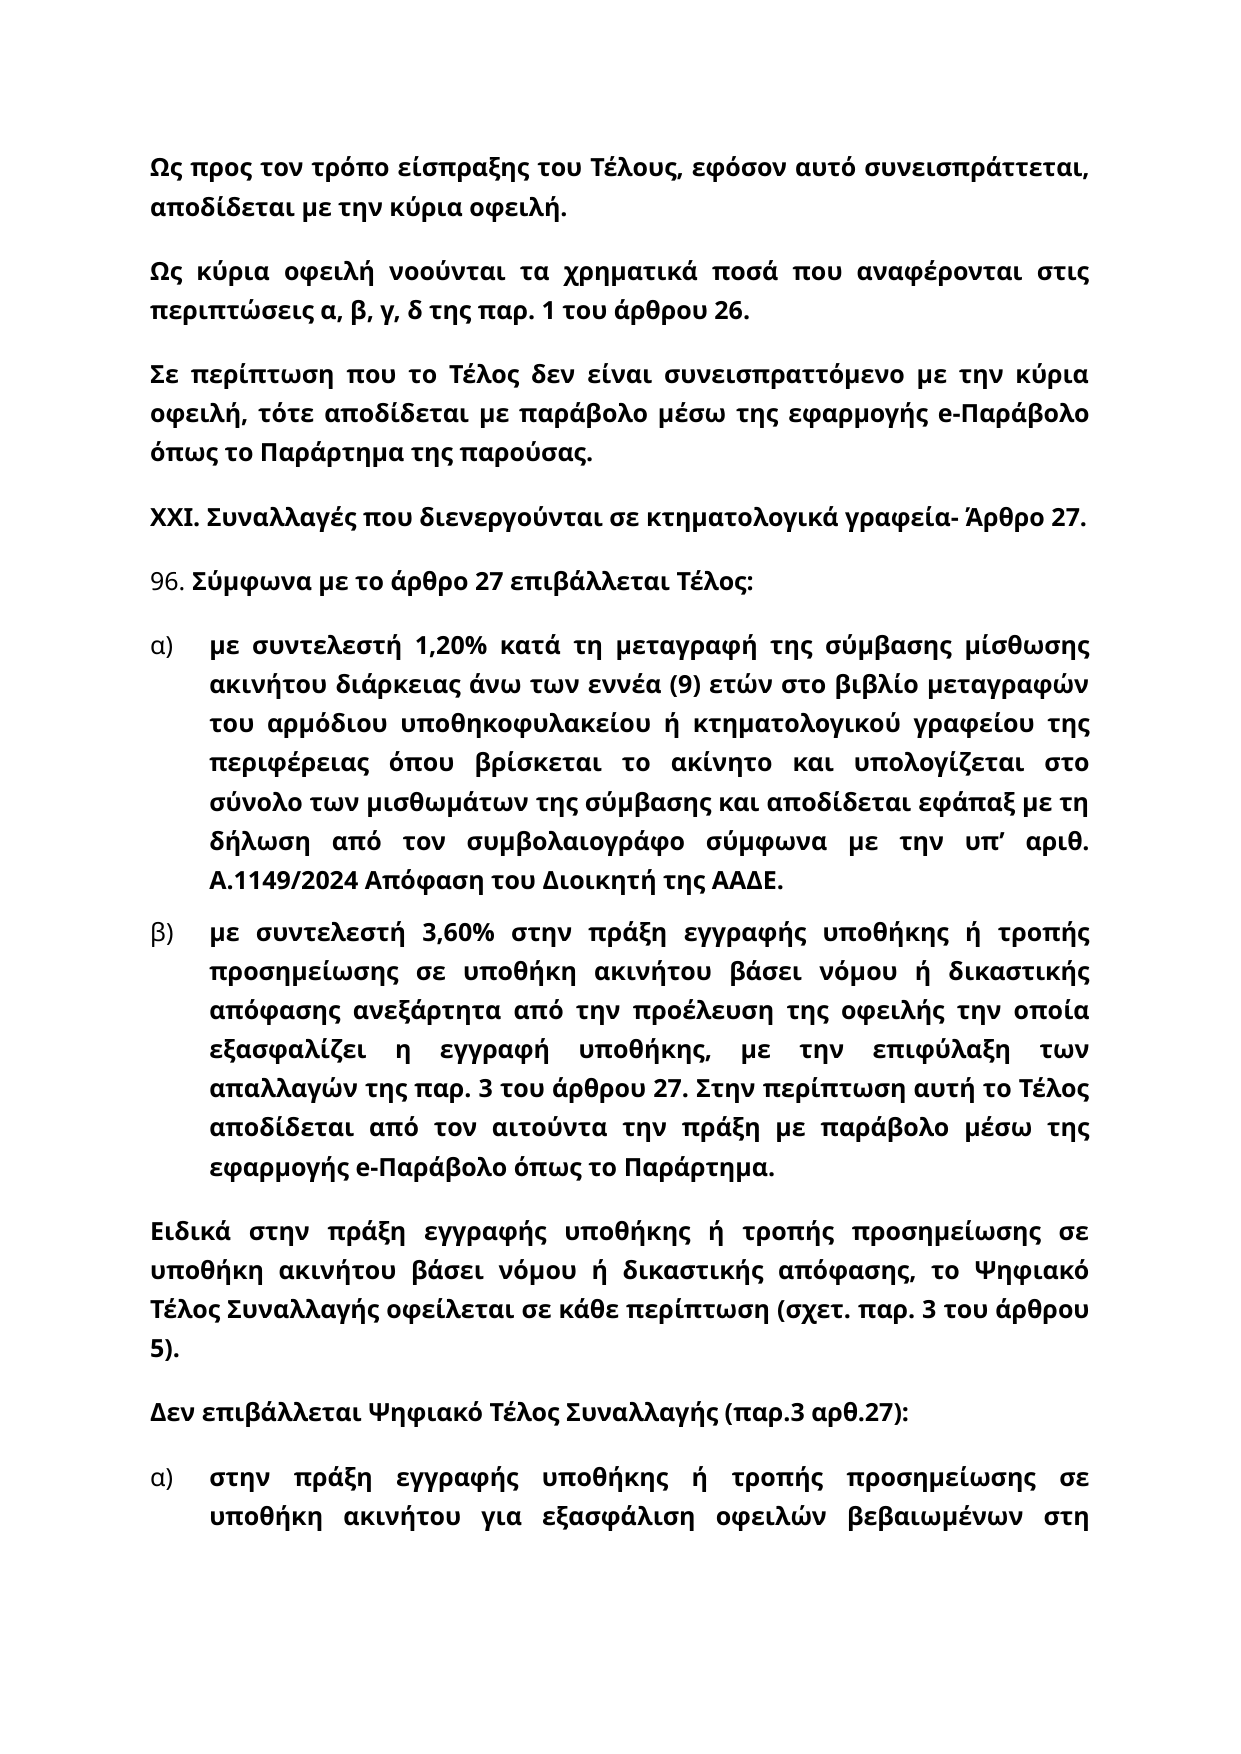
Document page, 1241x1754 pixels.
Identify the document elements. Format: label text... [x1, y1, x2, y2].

list β) με συντελεστή 3,60% στην πράξη εγγραφής υποθήκης ή τροπής προσημείωσης σε υποθήκη ακινήτου βάσει νόμου ή δικαστικής απόφασης ανεξάρτητα από την προέλευση της οφειλής την οποία εξασφαλίζει η εγγραφή υποθήκης, με την επιφύλαξη των απαλλαγών της παρ. 3 του άρθρου 27. Στην περίπτωση αυτή το Τέλος αποδίδεται από τον αιτούντα την πράξη με παράβολο μέσω της εφαρμογής e-Παράβολο όπως το Παράρτημα. [150, 914, 1090, 1183]
text Ως προς τον τρόπο είσπραξης του Τέλους, εφόσον αυτό συνεισπράττεται, αποδίδεται με την κύρια οφειλή. [150, 150, 1090, 223]
text Ως κύρια οφειλή νοούνται τα χρηματικά ποσά που αναφέρονται στις περιπτώσεις α, β, γ, δ της παρ. 1 του άρθρου 26. [150, 253, 1090, 327]
text Ειδικά στην πράξη εγγραφής υποθήκης ή τροπής προσημείωσης σε υποθήκη ακινήτου βάσει νόμου ή δικαστικής απόφασης, το Ψηφιακό Τέλος Συναλλαγής οφείλεται σε κάθε περίπτωση (σχετ. παρ. 3 του άρθρου 5). [150, 1213, 1090, 1365]
text Σε περίπτωση που το Τέλος δεν είναι συνεισπραττόμενο με την κύρια οφειλή, τότε αποδίδεται με παράβολο μέσω της εφαρμογής e-Παράβολο όπως το Παράρτημα της παρούσας. [150, 357, 1090, 469]
text Δεν επιβάλλεται Ψηφιακό Τέλος Συναλλαγής (παρ.3 αρθ.27): [150, 1395, 1090, 1429]
text 96. Σύμφωνα με το άρθρο 27 επιβάλλεται Τέλος: [150, 563, 1090, 597]
text XXI. Συναλλαγές που διενεργούνται σε κτηματολογικά γραφεία- Άρθρο 27. [150, 499, 1090, 533]
list α) στην πράξη εγγραφής υποθήκης ή τροπής προσημείωσης σε υποθήκη ακινήτου για εξασφάλιση οφειλών βεβαιωμένων στη [150, 1459, 1090, 1532]
list α) με συντελεστή 1,20% κατά τη μεταγραφή της σύμβασης μίσθωσης ακινήτου διάρκειας άνω των εννέα (9) ετών στο βιβλίο μεταγραφών του αρμόδιου υποθηκοφυλακείου ή κτηματολογικού γραφείου της περιφέρειας όπου βρίσκεται το ακίνητο και υπολογίζεται στο σύνολο των μισθωμάτων της σύμβασης και αποδίδεται εφάπαξ με τη δήλωση από τον συμβολαιογράφο σύμφωνα με την υπ’ αριθ. Α.1149/2024 Απόφαση του Διοικητή της ΑΑΔΕ. [150, 627, 1090, 897]
